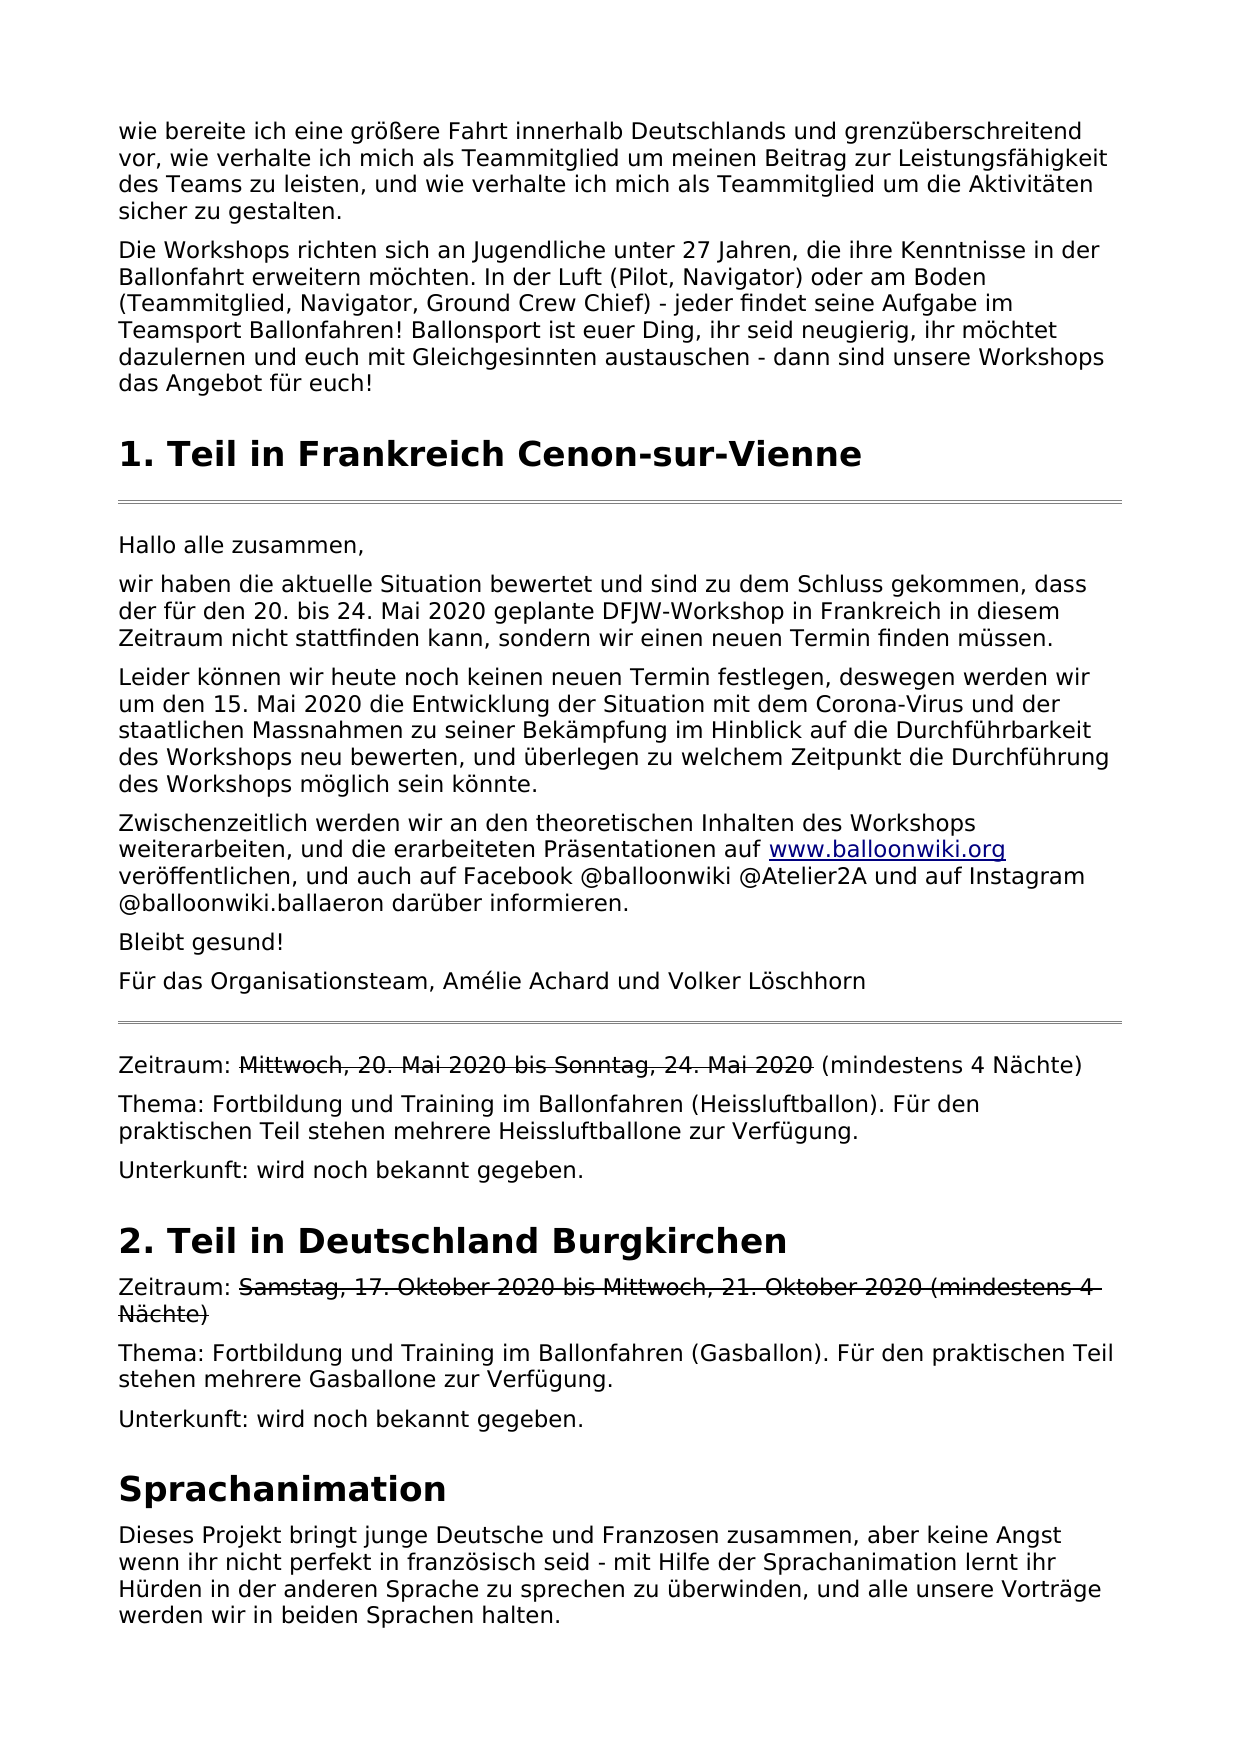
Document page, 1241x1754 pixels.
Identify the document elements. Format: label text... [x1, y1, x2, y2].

text Zeitraum: Samstag, 17. Oktober 2020 bis Mittwoch, 21. Oktober 2020 (mindestens 4 Nächte) [118, 1274, 1122, 1327]
text Thema: Fortbildung und Training im Ballonfahren (Heissluftballon). Für den praktischen Teil stehen mehrere Heissluftballone zur Verfügung. [118, 1092, 1122, 1145]
text Unterkunft: wird noch bekannt gegeben. [118, 1157, 1122, 1184]
text Hallo alle zusammen, [118, 532, 1122, 559]
text Für das Organisationsteam, Amélie Achard und Volker Löschhorn [118, 968, 1122, 995]
text Leider können wir heute noch keinen neuen Termin festlegen, deswegen werden wir um den 15. Mai 2020 die Entwicklung der Situation mit dem Corona-Virus und der staatlichen Massnahmen zu seiner Bekämpfung im Hinblick auf die Durchführbarkeit des Workshops neu bewerten, und überlegen zu welchem Zeitpunkt die Durchführung des Workshops möglich sein könnte. [118, 664, 1122, 797]
text Bleibt gesund! [118, 929, 1122, 956]
text wir haben die aktuelle Situation bewertet und sind zu dem Schluss gekommen, dass der für den 20. bis 24. Mai 2020 geplante DFJW-Workshop in Frankreich in diesem Zeitraum nicht stattfinden kann, sondern wir einen neuen Termin finden müssen. [118, 572, 1122, 652]
text Zwischenzeitlich werden wir an den theoretischen Inhalten des Workshops weiterarbeiten, und die erarbeiteten Präsentationen auf www.balloonwiki.org veröffentlichen, und auch auf Facebook @balloonwiki @Atelier2A und auf Instagram @balloonwiki.ballaeron darüber informieren. [118, 810, 1122, 917]
text wie bereite ich eine größere Fahrt innerhalb Deutschlands und grenzüberschreitend vor, wie verhalte ich mich als Teammitglied um meinen Beitrag zur Leistungsfähigkeit des Teams zu leisten, und wie verhalte ich mich als Teammitglied um die Aktivitäten sicher zu gestalten. [118, 118, 1122, 225]
subtitle 1. Teil in Frankreich Cenon-sur-Vienne [118, 435, 1122, 475]
text Dieses Projekt bringt junge Deutsche und Franzosen zusammen, aber keine Angst wenn ihr nicht perfekt in französisch seid - mit Hilfe der Sprachanimation lernt ihr Hürden in der anderen Sprache zu sprechen zu überwinden, und alle unsere Vorträge werden wir in beiden Sprachen halten. [118, 1522, 1122, 1629]
text Die Workshops richten sich an Jugendliche unter 27 Jahren, die ihre Kenntnisse in der Ballonfahrt erweitern möchten. In der Luft (Pilot, Navigator) oder am Boden (Teammitglied, Navigator, Ground Crew Chief) - jeder findet seine Aufgabe im Teamsport Ballonfahren! Ballonsport ist euer Ding, ihr seid neugierig, ihr möchtet dazulernen und euch mit Gleichgesinnten austauschen - dann sind unsere Workshops das Angebot für euch! [118, 237, 1122, 397]
text Thema: Fortbildung und Training im Ballonfahren (Gasballon). Für den praktischen Teil stehen mehrere Gasballone zur Verfügung. [118, 1340, 1122, 1393]
text Zeitraum: Mittwoch, 20. Mai 2020 bis Sonntag, 24. Mai 2020 (mindestens 4 Nächte) [118, 1052, 1122, 1079]
subtitle Sprachanimation [118, 1470, 1122, 1510]
text Unterkunft: wird noch bekannt gegeben. [118, 1406, 1122, 1432]
subtitle 2. Teil in Deutschland Burgkirchen [118, 1222, 1122, 1262]
